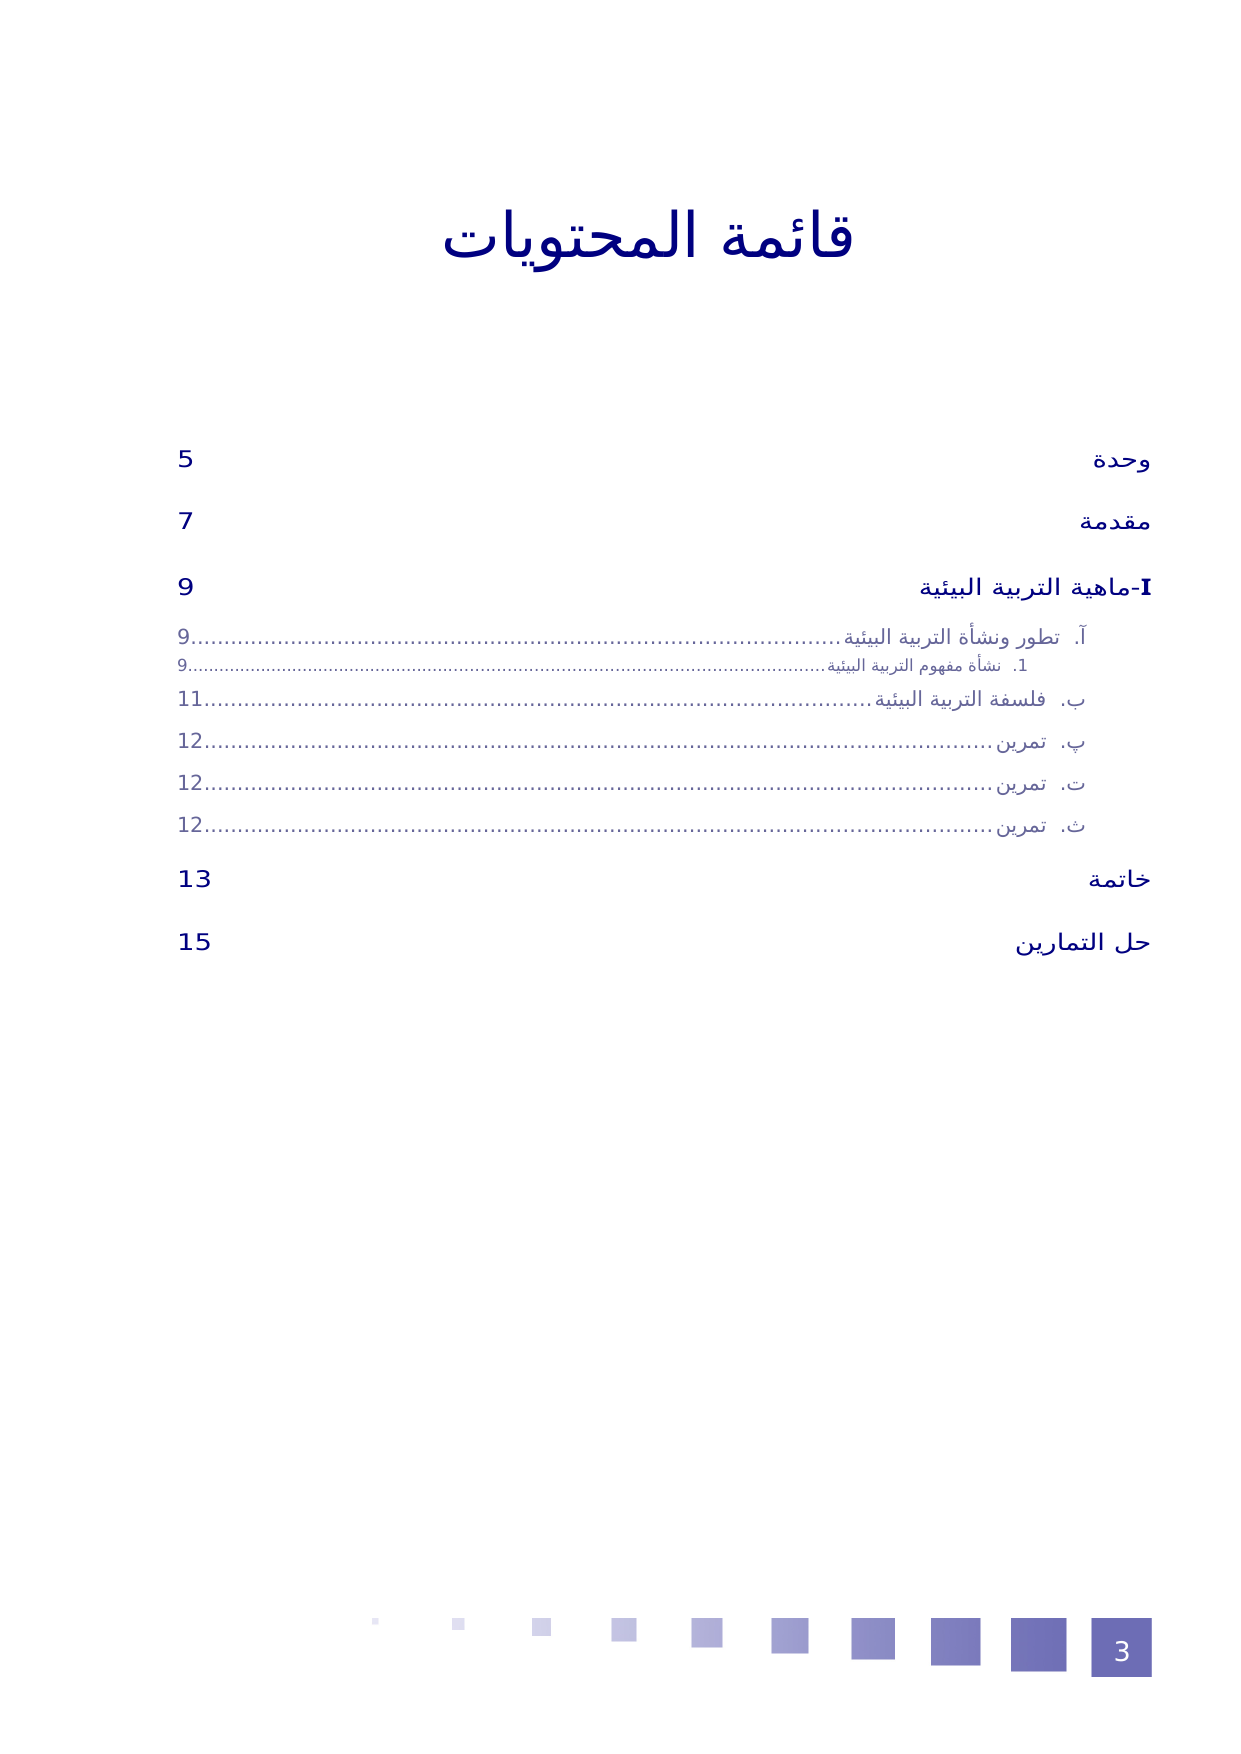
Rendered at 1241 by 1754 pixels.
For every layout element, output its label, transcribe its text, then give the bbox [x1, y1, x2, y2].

picture [177, 1618, 1152, 1677]
title ب. فلسفة التربية البيئية 11 [177, 687, 1093, 711]
title پ. تمرين 12 [177, 729, 1093, 753]
title ت. تمرين 12 [177, 771, 1093, 795]
title مقدمة 7 [177, 508, 1152, 535]
title 1. نشأة مفهوم التربية البيئية 9 [177, 656, 1033, 675]
title قائمة المحتويات [213, 199, 856, 272]
title وحدة 5 [177, 446, 1152, 473]
title آ. تطور ونشأة التربية البيئية 9 [177, 625, 1093, 650]
title I-ماهية التربية البيئية 9 [177, 571, 1152, 602]
title خاتمة 13 [177, 867, 1152, 893]
title ث. تمرين 12 [177, 813, 1093, 837]
title حل التمارين 15 [177, 929, 1152, 955]
